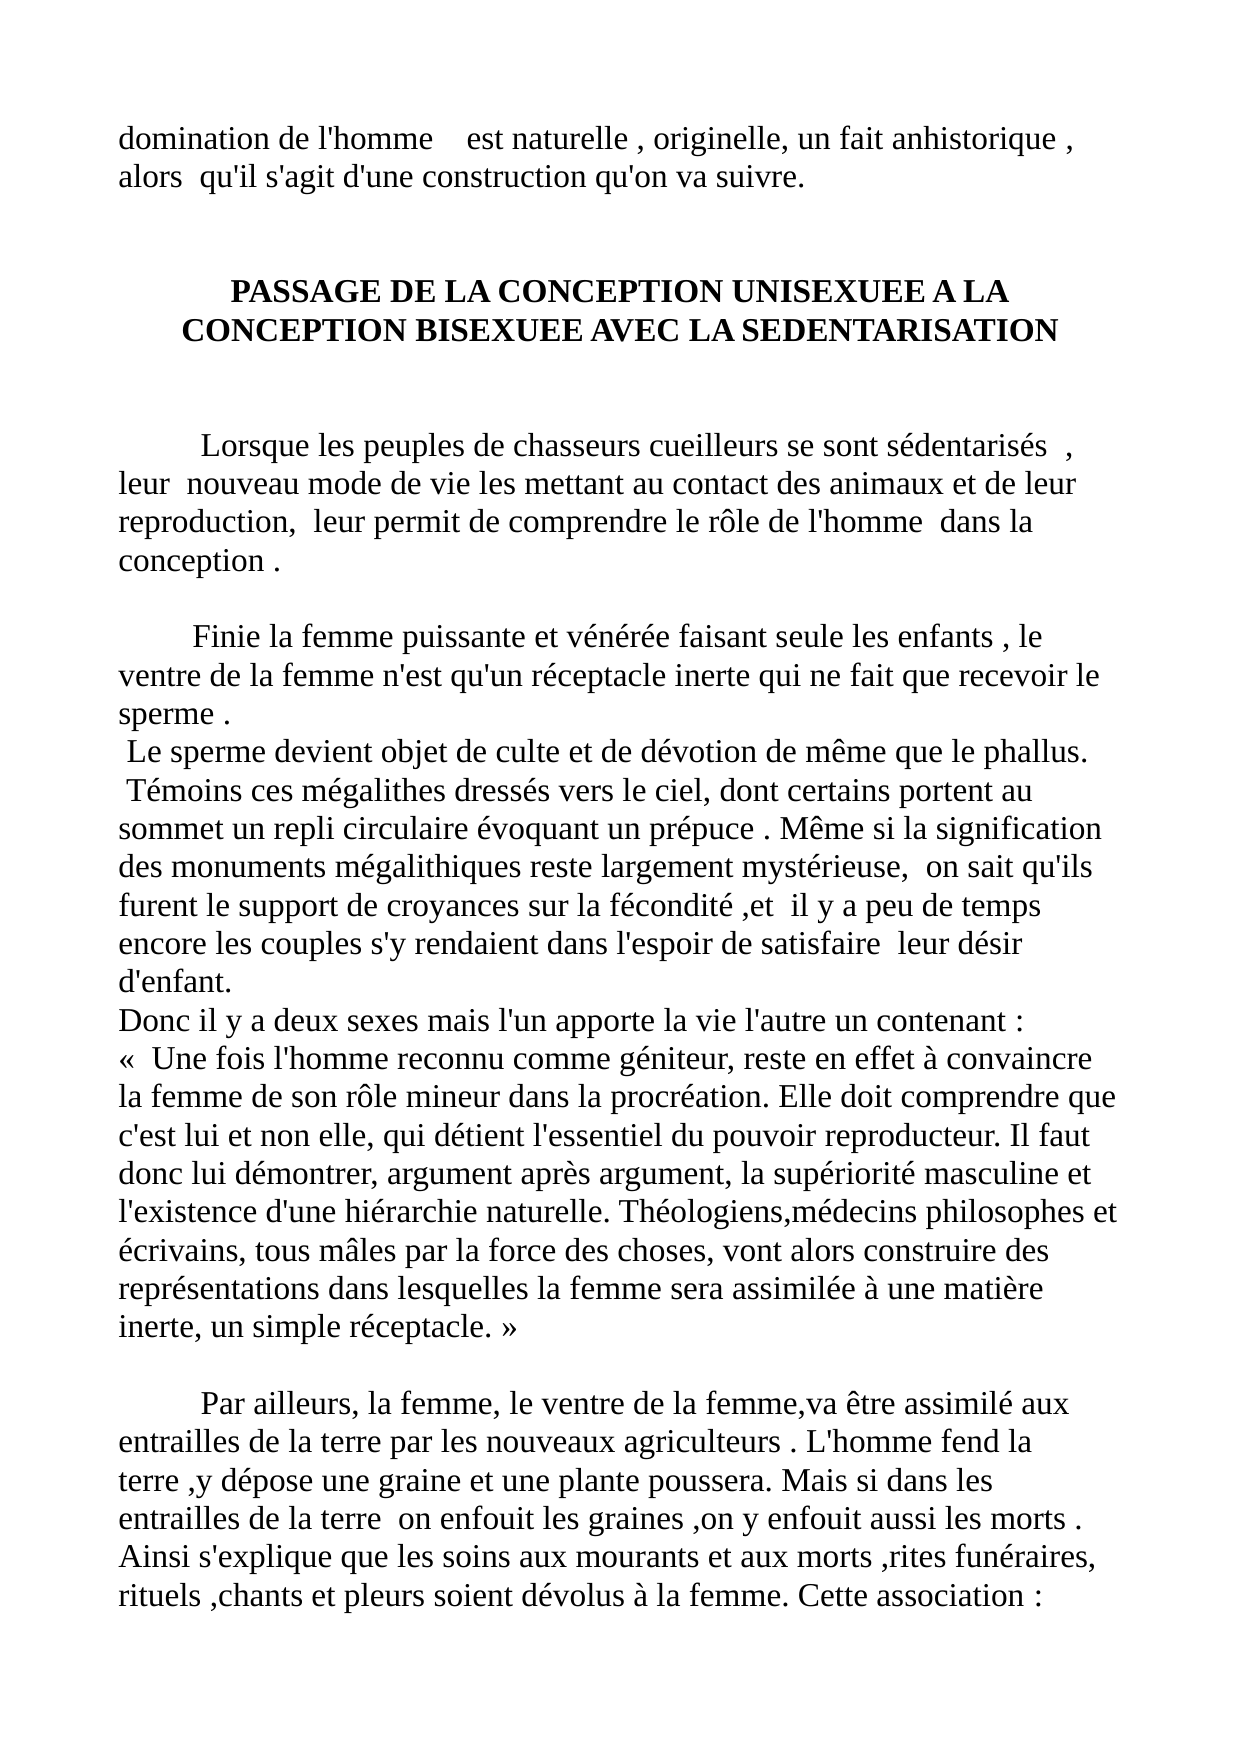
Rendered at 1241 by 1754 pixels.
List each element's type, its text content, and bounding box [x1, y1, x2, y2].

text Par ailleurs, la femme, le ventre de la femme,va être assimilé aux entrailles de la terre par les nouveaux agriculteurs . L'homme fend la terre ,y dépose une graine et une plante poussera. Mais si dans les entrailles de la terre on enfouit les graines ,on y enfouit aussi les morts . Ainsi s'explique que les soins aux mourants et aux morts ,rites funéraires, rituels ,chants et pleurs soient dévolus à la femme. Cette association : [118, 1383, 1122, 1613]
text PASSAGE DE LA CONCEPTION UNISEXUEE A LA CONCEPTION BISEXUEE AVEC LA SEDENTARISATION [118, 271, 1122, 348]
text Finie la femme puissante et vénérée faisant seule les enfants , le ventre de la femme n'est qu'un réceptacle inerte qui ne fait que recevoir le sperme . [118, 616, 1122, 731]
text Donc il y a deux sexes mais l'un apporte la vie l'autre un contenant : [118, 1000, 1122, 1038]
text Le sperme devient objet de culte et de dévotion de même que le phallus. [118, 731, 1122, 770]
text « Une fois l'homme reconnu comme géniteur, reste en effet à convaincre la femme de son rôle mineur dans la procréation. Elle doit comprendre que c'est lui et non elle, qui détient l'essentiel du pouvoir reproducteur. Il faut donc lui démontrer, argument après argument, la supériorité masculine et l'existence d'une hiérarchie naturelle. Théologiens,médecins philosophes et écrivains, tous mâles par la force des choses, vont alors construire des représentations dans lesquelles la femme sera assimilée à une matière inerte, un simple réceptacle. » [118, 1038, 1122, 1345]
text Témoins ces mégalithes dressés vers le ciel, dont certains portent au sommet un repli circulaire évoquant un prépuce . Même si la signification des monuments mégalithiques reste largement mystérieuse, on sait qu'ils furent le support de croyances sur la fécondité ,et il y a peu de temps encore les couples s'y rendaient dans l'espoir de satisfaire leur désir d'enfant. [118, 770, 1122, 1000]
text Lorsque les peuples de chasseurs cueilleurs se sont sédentarisés , leur nouveau mode de vie les mettant au contact des animaux et de leur reproduction, leur permit de comprendre le rôle de l'homme dans la conception . [118, 425, 1122, 578]
text domination de l'homme est naturelle , originelle, un fait anhistorique , alors qu'il s'agit d'une construction qu'on va suivre. [118, 118, 1122, 195]
